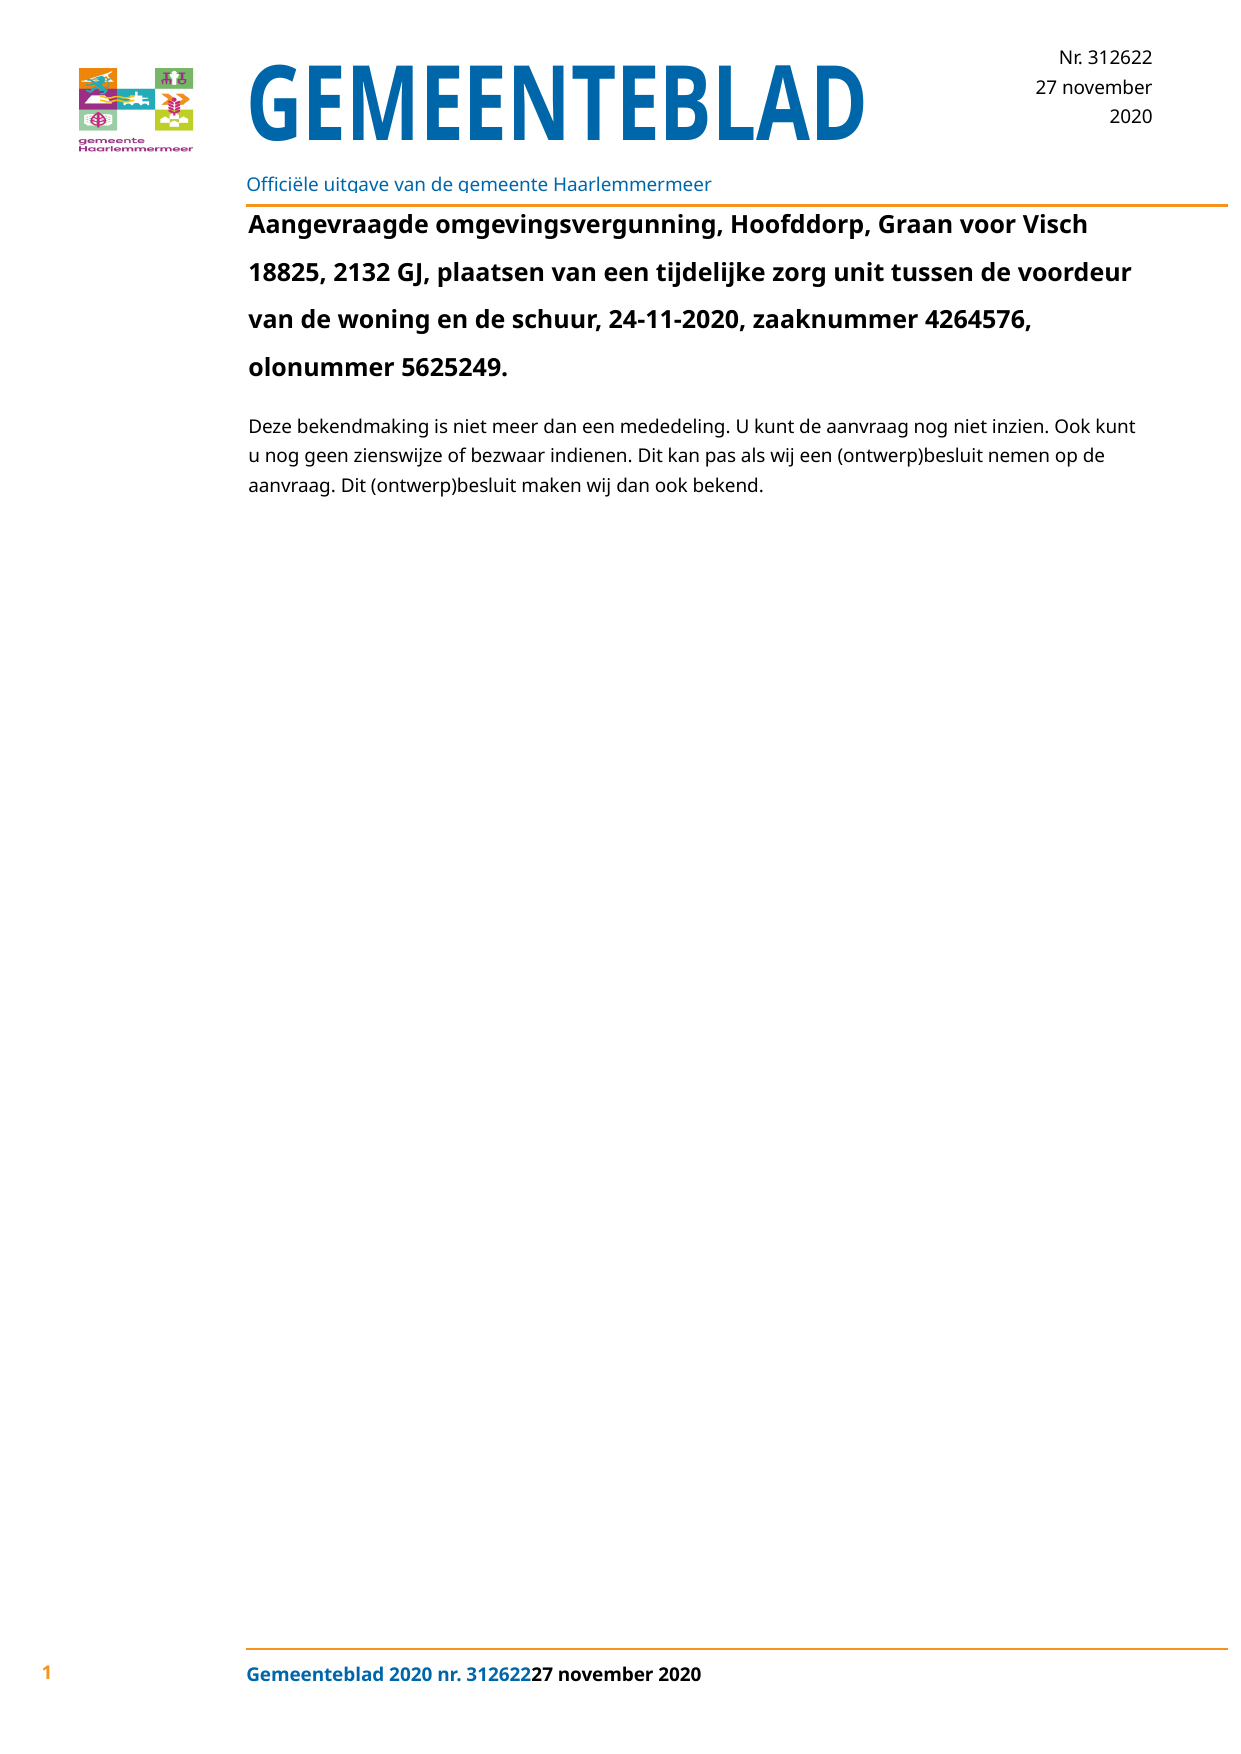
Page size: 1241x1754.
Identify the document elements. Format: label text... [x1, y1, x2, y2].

text Deze bekendmaking is niet meer dan een mededeling. U kunt de aanvraag nog niet inzien. Ook kunt u nog geen zienswijze of bezwaar indienen. Dit kan pas als wij een (ontwerp)besluit nemen op de aanvraag. Dit (ontwerp)besluit maken wij dan ook bekend. [248, 413, 1152, 498]
text Aangevraagde omgevingsvergunning, Hoofddorp, Graan voor Visch 18825, 2132 GJ, plaatsen van een tijdelijke zorg unit tussen de voordeur van de woning en de schuur, 24-11-2020, zaaknummer 4264576, olonummer 5625249. [248, 207, 1152, 384]
picture [41, 47, 231, 172]
